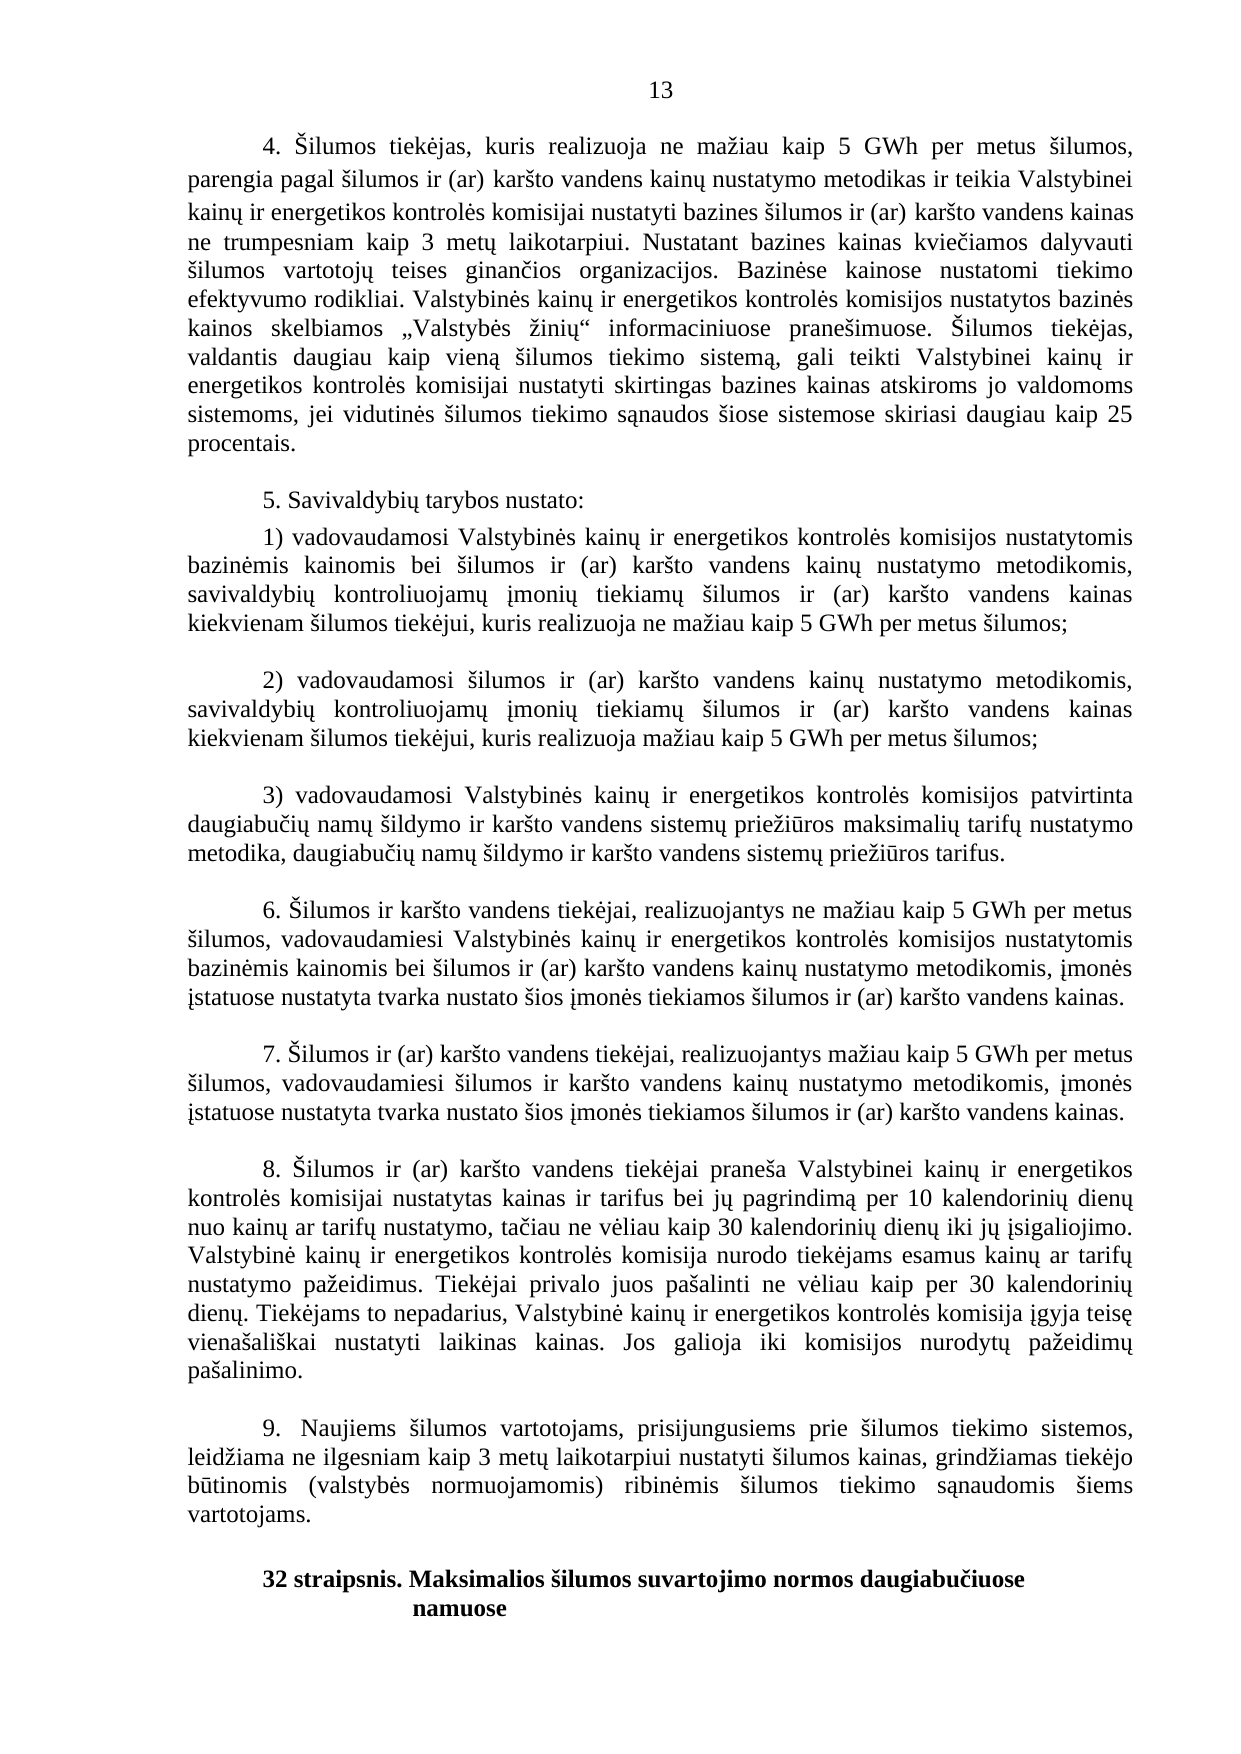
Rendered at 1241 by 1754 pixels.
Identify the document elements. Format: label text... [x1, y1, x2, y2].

text 4. Šilumos tiekėjas, kuris realizuoja ne mažiau kaip 5 GWh per metus šilumos, parengia pagal šilumos ir (ar) karšto vandens kainų nustatymo metodikas ir teikia Valstybinei kainų ir energetikos kontrolės komisijai nustatyti bazines šilumos ir (ar) karšto vandens kainas ne trumpesniam kaip 3 metų laikotarpiui. Nustatant bazines kainas kviečiamos dalyvauti šilumos vartotojų teises ginančios organizacijos. Bazinėse kainose nustatomi tiekimo efektyvumo rodikliai. Valstybinės kainų ir energetikos kontrolės komisijos nustatytos bazinės kainos skelbiamos „Valstybės žinių“ informaciniuose pranešimuose. Šilumos tiekėjas, valdantis daugiau kaip vieną šilumos tiekimo sistemą, gali teikti Valstybinei kainų ir energetikos kontrolės komisijai nustatyti skirtingas bazines kainas atskiroms jo valdomoms sistemoms, jei vidutinės šilumos tiekimo sąnaudos šiose sistemose skiriasi daugiau kaip 25 procentais. [187, 131, 1134, 457]
text 32 straipsnis. Maksimalios šilumos suvartojimo normos daugiabučiuose namuose [187, 1564, 1134, 1621]
text 9. Naujiems šilumos vartotojams, prisijungusiems prie šilumos tiekimo sistemos, leidžiama ne ilgesniam kaip 3 metų laikotarpiui nustatyti šilumos kainas, grindžiamas tiekėjo būtinomis (valstybės normuojamomis) ribinėmis šilumos tiekimo sąnaudomis šiems vartotojams. [187, 1413, 1134, 1528]
text 8. Šilumos ir (ar) karšto vandens tiekėjai praneša Valstybinei kainų ir energetikos kontrolės komisijai nustatytas kainas ir tarifus bei jų pagrindimą per 10 kalendorinių dienų nuo kainų ar tarifų nustatymo, tačiau ne vėliau kaip 30 kalendorinių dienų iki jų įsigaliojimo. Valstybinė kainų ir energetikos kontrolės komisija nurodo tiekėjams esamus kainų ar tarifų nustatymo pažeidimus. Tiekėjai privalo juos pašalinti ne vėliau kaip per 30 kalendorinių dienų. Tiekėjams to nepadarius, Valstybinė kainų ir energetikos kontrolės komisija įgyja teisę vienašališkai nustatyti laikinas kainas. Jos galioja iki komisijos nurodytų pažeidimų pašalinimo. [187, 1154, 1134, 1384]
text 3) vadovaudamosi Valstybinės kainų ir energetikos kontrolės komisijos patvirtinta daugiabučių namų šildymo ir karšto vandens sistemų priežiūros maksimalių tarifų nustatymo metodika, daugiabučių namų šildymo ir karšto vandens sistemų priežiūros tarifus. [187, 780, 1134, 867]
text 2) vadovaudamosi šilumos ir (ar) karšto vandens kainų nustatymo metodikomis, savivaldybių kontroliuojamų įmonių tiekiamų šilumos ir (ar) karšto vandens kainas kiekvienam šilumos tiekėjui, kuris realizuoja mažiau kaip 5 GWh per metus šilumos; [187, 665, 1134, 752]
text 7. Šilumos ir (ar) karšto vandens tiekėjai, realizuojantys mažiau kaip 5 GWh per metus šilumos, vadovaudamiesi šilumos ir karšto vandens kainų nustatymo metodikomis, įmonės įstatuose nustatyta tvarka nustato šios įmonės tiekiamos šilumos ir (ar) karšto vandens kainas. [187, 1039, 1134, 1125]
text 5. Savivaldybių tarybos nustato: [187, 486, 1134, 514]
text 6. Šilumos ir karšto vandens tiekėjai, realizuojantys ne mažiau kaip 5 GWh per metus šilumos, vadovaudamiesi Valstybinės kainų ir energetikos kontrolės komisijos nustatytomis bazinėmis kainomis bei šilumos ir (ar) karšto vandens kainų nustatymo metodikomis, įmonės įstatuose nustatyta tvarka nustato šios įmonės tiekiamos šilumos ir (ar) karšto vandens kainas. [187, 895, 1134, 1010]
text 1) vadovaudamosi Valstybinės kainų ir energetikos kontrolės komisijos nustatytomis bazinėmis kainomis bei šilumos ir (ar) karšto vandens kainų nustatymo metodikomis, savivaldybių kontroliuojamų įmonių tiekiamų šilumos ir (ar) karšto vandens kainas kiekvienam šilumos tiekėjui, kuris realizuoja ne mažiau kaip 5 GWh per metus šilumos; [187, 522, 1134, 637]
